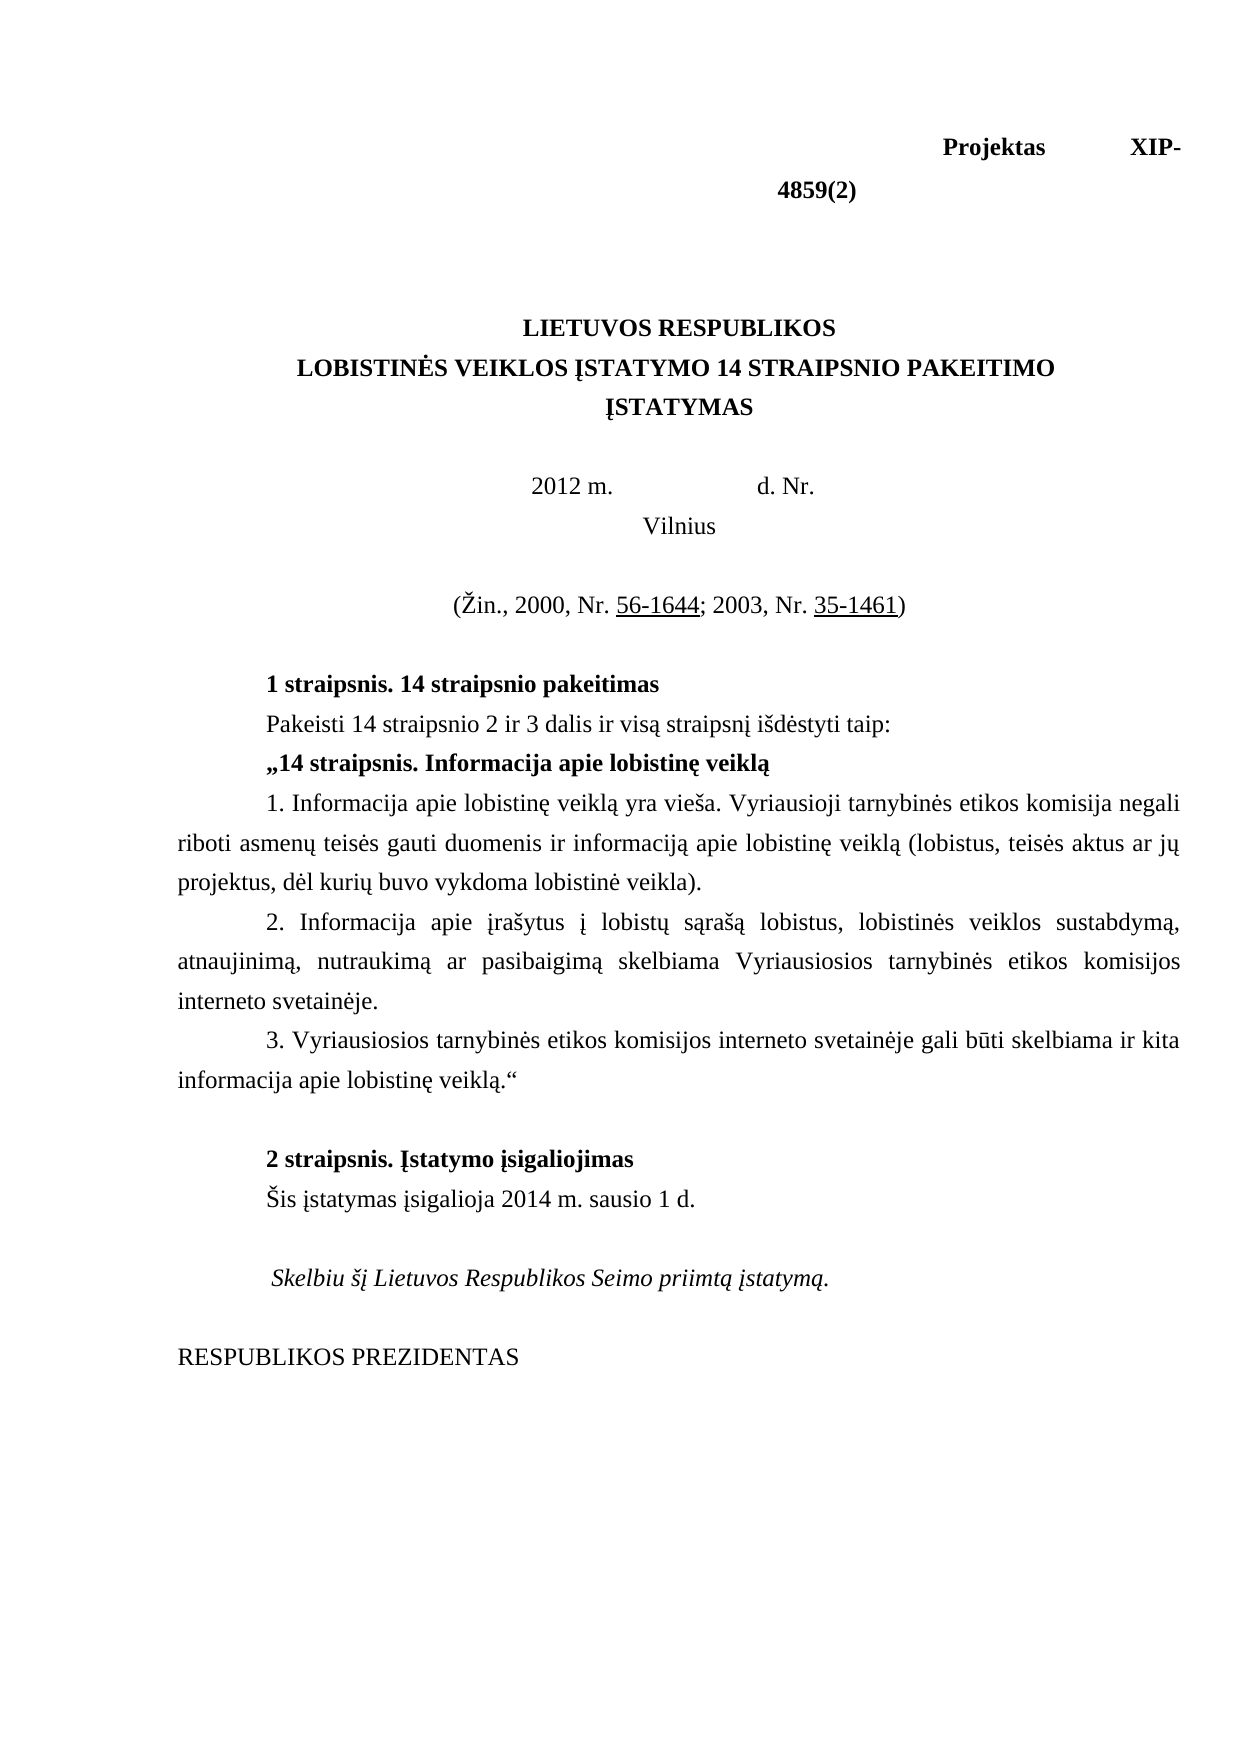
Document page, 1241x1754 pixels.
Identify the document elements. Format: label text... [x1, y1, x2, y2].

text 1. Informacija apie lobistinę veiklą yra vieša. Vyriausioji tarnybinės etikos komisija negali riboti asmenų teisės gauti duomenis ir informaciją apie lobistinę veiklą (lobistus, teisės aktus ar jų projektus, dėl kurių buvo vykdoma lobistinė veikla). [177, 780, 1181, 898]
text 3. Vyriausiosios tarnybinės etikos komisijos interneto svetainėje gali būti skelbiama ir kita informacija apie lobistinę veiklą.“ [177, 1017, 1181, 1096]
text Skelbiu šį Lietuvos Respublikos Seimo priimtą įstatymą. [177, 1255, 1181, 1294]
text Vilnius [177, 503, 1181, 542]
text 2. Informacija apie įrašytus į lobistų sąrašą lobistus, lobistinės veiklos sustabdymą, atnaujinimą, nutraukimą ar pasibaigimą skelbiama Vyriausiosios tarnybinės etikos komisijos interneto svetainėje. [177, 898, 1181, 1017]
text Šis įstatymas įsigalioja 2014 m. sausio 1 d. [177, 1176, 1181, 1215]
text RESPUBLIKOS PREZIDENTAS [177, 1334, 1181, 1373]
text LIETUVOS RESPUBLIKOS [177, 305, 1181, 344]
text 2 straipsnis. Įstatymo įsigaliojimas [177, 1136, 1181, 1176]
text LOBISTINĖS VEIKLOS ĮSTATYMO 14 STRAIPSNIO PAKEITIMO [177, 344, 1181, 384]
text ĮSTATYMAS [177, 384, 1181, 423]
text (Žin., 2000, Nr. 56-1644; 2003, Nr. 35-1461) [177, 582, 1181, 621]
text Pakeisti 14 straipsnio 2 ir 3 dalis ir visą straipsnį išdėstyti taip: [266, 701, 1181, 740]
text „14 straipsnis. Informacija apie lobistinę veiklą [266, 740, 1181, 780]
text 2012 m. d. Nr. [177, 463, 1181, 503]
text 1 straipsnis. 14 straipsnio pakeitimas [266, 661, 1181, 701]
text Projektas XIP-4859(2) [777, 132, 1181, 204]
